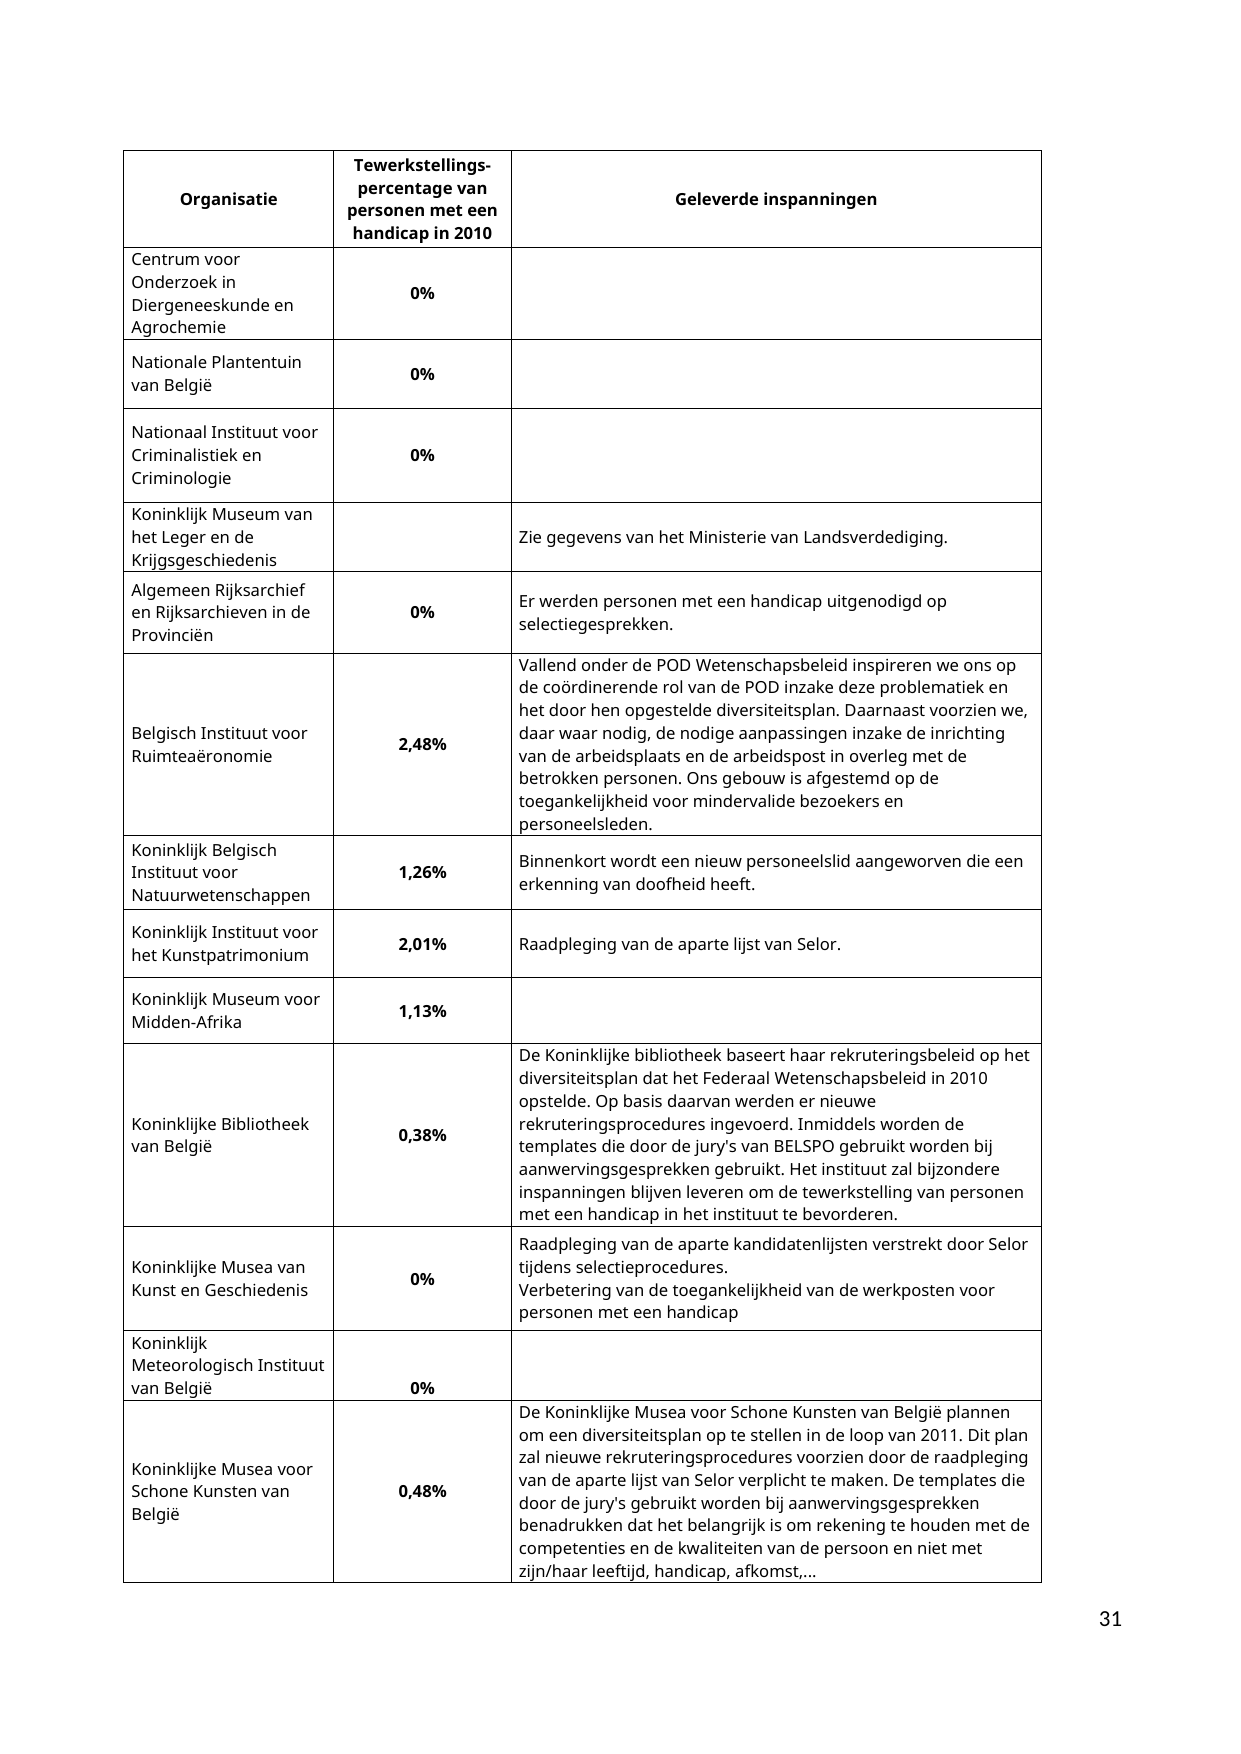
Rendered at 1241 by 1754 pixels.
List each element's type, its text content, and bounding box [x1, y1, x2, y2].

table_cell Algemeen Rijksarchief en Rijksarchieven in de Provinciën [124, 572, 333, 652]
table_cell Koninklijk Museum voor Midden-Afrika [124, 978, 333, 1043]
table_cell Nationale Plantentuin van België [124, 340, 333, 407]
table_cell 0% [334, 572, 511, 652]
table_cell Koninklijk Museum van het Leger en de Krijgsgeschiedenis [124, 503, 333, 571]
table_cell 0% [334, 340, 511, 407]
table_cell Koninklijk Belgisch Instituut voor Natuurwetenschappen [124, 836, 333, 908]
table_cell Centrum voor Onderzoek in Diergeneeskunde en Agrochemie [124, 248, 333, 339]
table_cell Er werden personen met een handicap uitgenodigd op selectiegesprekken. [512, 572, 1041, 652]
table_cell [512, 409, 1041, 502]
table_cell 0% [334, 409, 511, 502]
table_cell Koninklijke Musea van Kunst en Geschiedenis [124, 1227, 333, 1330]
table_header Organisatie [124, 151, 333, 247]
table_cell De Koninklijke bibliotheek baseert haar rekruteringsbeleid op het diversiteitsplan dat het Federaal Wetenschapsbeleid in 2010 opstelde. Op basis daarvan werden er nieuwe rekruteringsprocedures ingevoerd. Inmiddels worden de templates die door de jury's van BELSPO gebruikt worden bij aanwervingsgesprekken gebruikt. Het instituut zal bijzondere inspanningen blijven leveren om de tewerkstelling van personen met een handicap in het instituut te bevorderen. [512, 1044, 1041, 1226]
table_cell 2,48% [334, 654, 511, 835]
table_cell Binnenkort wordt een nieuw personeelslid aangeworven die een erkenning van doofheid heeft. [512, 836, 1041, 908]
table_cell Belgisch Instituut voor Ruimteaëronomie [124, 654, 333, 835]
table_cell 0,48% [334, 1401, 511, 1582]
table_cell 0% [334, 1227, 511, 1330]
table_header Tewerkstellings-percentage van personen met een handicap in 2010 [334, 151, 511, 247]
table_cell Koninklijke Bibliotheek van België [124, 1044, 333, 1226]
table_cell 2,01% [334, 910, 511, 977]
table_cell 0% [334, 1331, 511, 1399]
table_cell [334, 503, 511, 571]
table_cell Raadpleging van de aparte kandidatenlijsten verstrekt door Selor tijdens selectieprocedures. Verbetering van de toegankelijkheid van de werkposten voor personen met een handicap [512, 1227, 1041, 1330]
table_cell De Koninklijke Musea voor Schone Kunsten van België plannen om een diversiteitsplan op te stellen in de loop van 2011. Dit plan zal nieuwe rekruteringsprocedures voorzien door de raadpleging van de aparte lijst van Selor verplicht te maken. De templates die door de jury's gebruikt worden bij aanwervingsgesprekken benadrukken dat het belangrijk is om rekening te houden met de competenties en de kwaliteiten van de persoon en niet met zijn/haar leeftijd, handicap, afkomst,... [512, 1401, 1041, 1582]
table_cell 1,26% [334, 836, 511, 908]
table_cell Zie gegevens van het Ministerie van Landsverdediging. [512, 503, 1041, 571]
table_cell [512, 978, 1041, 1043]
table_cell Vallend onder de POD Wetenschapsbeleid inspireren we ons op de coördinerende rol van de POD inzake deze problematiek en het door hen opgestelde diversiteitsplan. Daarnaast voorzien we, daar waar nodig, de nodige aanpassingen inzake de inrichting van de arbeidsplaats en de arbeidspost in overleg met de betrokken personen. Ons gebouw is afgestemd op de toegankelijkheid voor mindervalide bezoekers en personeelsleden. [512, 654, 1041, 835]
table_cell Koninklijke Musea voor Schone Kunsten van België [124, 1401, 333, 1582]
table_cell Koninklijk Meteorologisch Instituut van België [124, 1331, 333, 1399]
table_cell 0,38% [334, 1044, 511, 1226]
table_cell [512, 248, 1041, 339]
table_cell [512, 340, 1041, 407]
table_cell Raadpleging van de aparte lijst van Selor. [512, 910, 1041, 977]
table_cell [512, 1331, 1041, 1399]
table_cell 0% [334, 248, 511, 339]
table_cell 1,13% [334, 978, 511, 1043]
table_cell Koninklijk Instituut voor het Kunstpatrimonium [124, 910, 333, 977]
table_cell Nationaal Instituut voor Criminalistiek en Criminologie [124, 409, 333, 502]
table_header Geleverde inspanningen [512, 151, 1041, 247]
